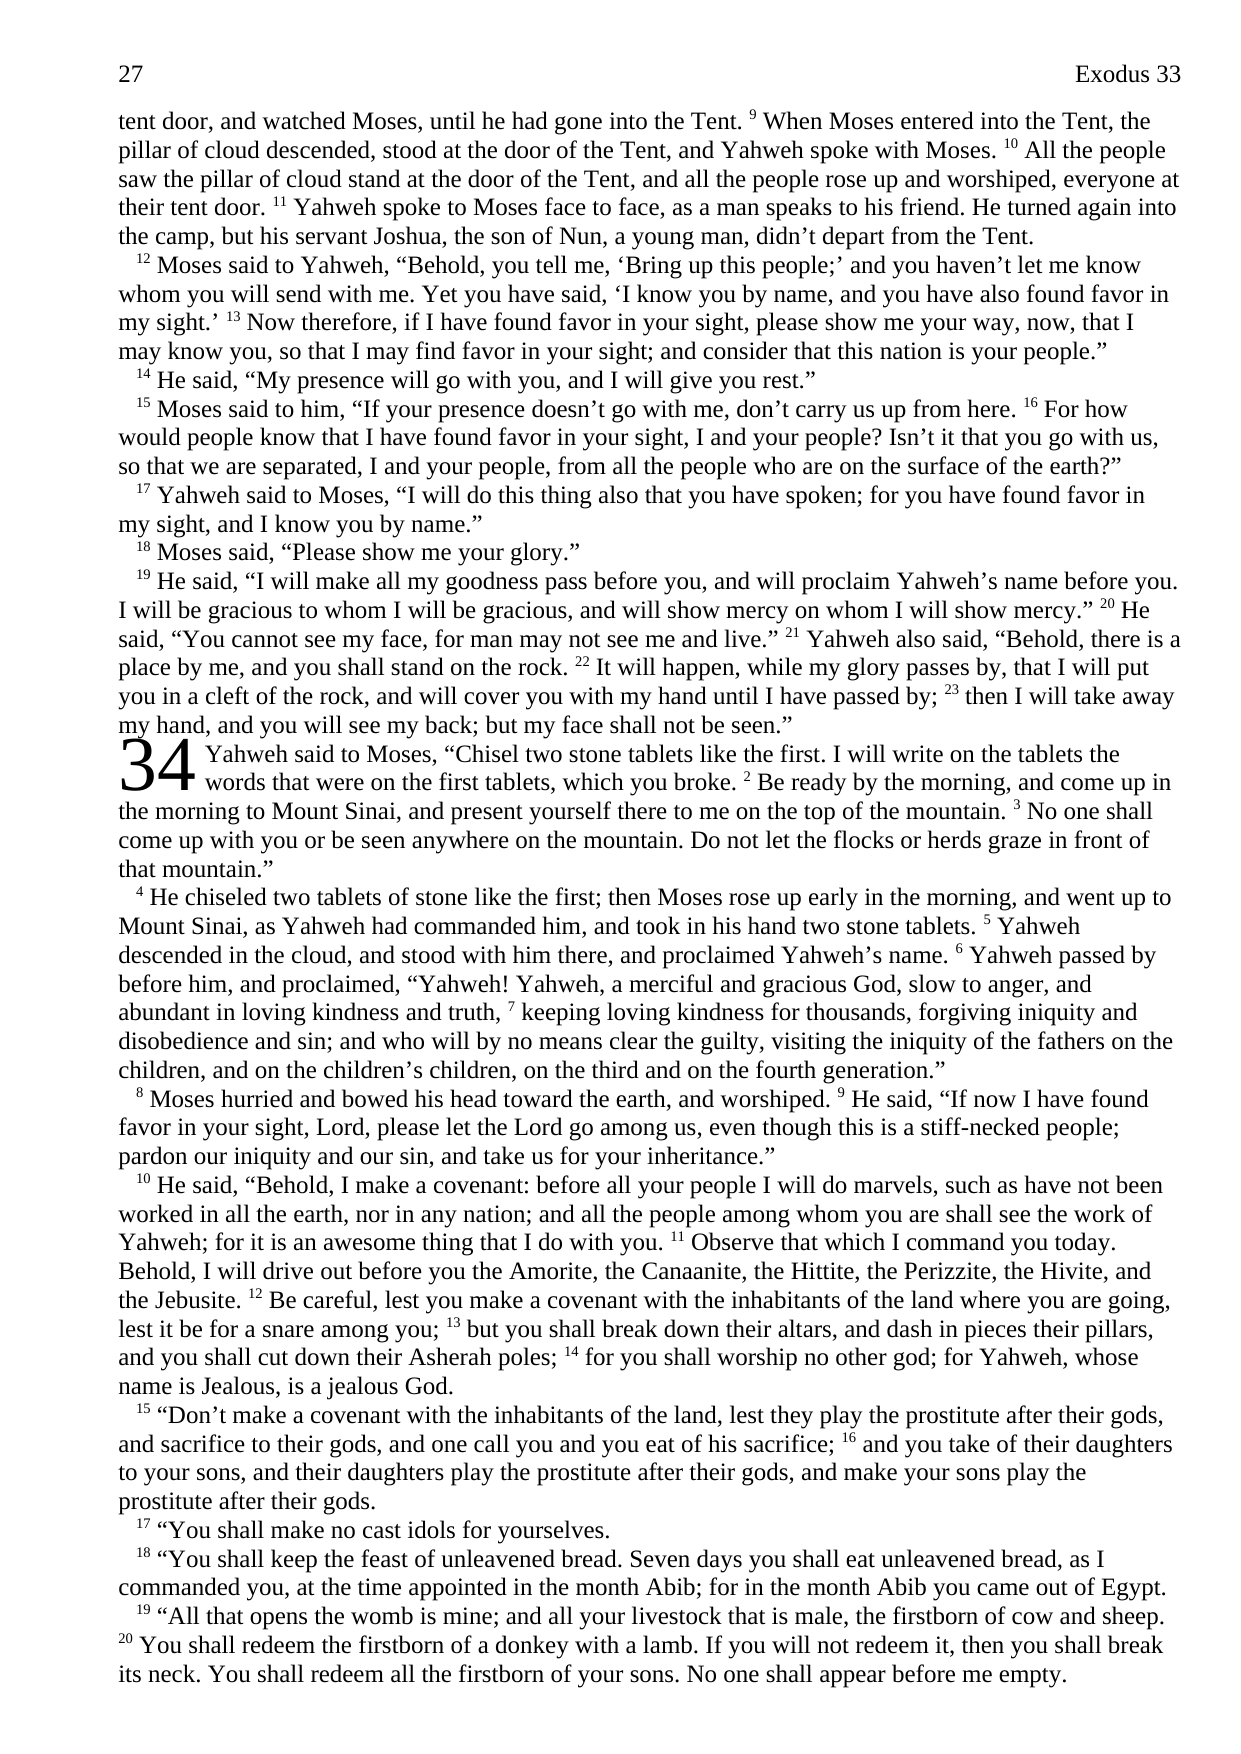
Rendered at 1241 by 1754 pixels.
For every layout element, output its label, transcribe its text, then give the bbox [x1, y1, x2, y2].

text 17 “You shall make no cast idols for yourselves. [118, 1515, 1181, 1544]
text 12 Moses said to Yahweh, “Behold, you tell me, ‘Bring up this people;’ and you haven’t let me know whom you will send with me. Yet you have said, ‘I know you by name, and you have also found favor in my sight.’ 13 Now therefore, if I have found favor in your sight, please show me your way, now, that I may know you, so that I may find favor in your sight; and consider that this nation is your people.” [118, 250, 1181, 365]
text 19 He said, “I will make all my goodness pass before you, and will proclaim Yahweh’s name before you. I will be gracious to whom I will be gracious, and will show mercy on whom I will show mercy.” 20 He said, “You cannot see my face, for man may not see me and live.” 21 Yahweh also said, “Behold, there is a place by me, and you shall stand on the rock. 22 It will happen, while my glory passes by, that I will put you in a cleft of the rock, and will cover you with my hand until I have passed by; 23 then I will take away my hand, and you will see my back; but my face shall not be seen.” [118, 566, 1181, 739]
text 18 Moses said, “Please show me your glory.” [118, 537, 1181, 566]
text 15 Moses said to him, “If your presence doesn’t go with me, don’t carry us up from here. 16 For how would people know that I have found favor in your sight, I and your people? Isn’t it that you go with us, so that we are separated, I and your people, from all the people who are on the surface of the earth?” [118, 394, 1181, 480]
text 10 He said, “Behold, I make a covenant: before all your people I will do marvels, such as have not been worked in all the earth, nor in any nation; and all the people among whom you are shall see the work of Yahweh; for it is an awesome thing that I do with you. 11 Observe that which I command you today. Behold, I will drive out before you the Amorite, the Canaanite, the Hittite, the Perizzite, the Hivite, and the Jebusite. 12 Be careful, lest you make a covenant with the inhabitants of the land where you are going, lest it be for a snare among you; 13 but you shall break down their altars, and dash in pieces their pillars, and you shall cut down their Asherah poles; 14 for you shall worship no other god; for Yahweh, whose name is Jealous, is a jealous God. [118, 1170, 1181, 1400]
text 17 Yahweh said to Moses, “I will do this thing also that you have spoken; for you have found favor in my sight, and I know you by name.” [118, 480, 1181, 537]
text 34Yahweh said to Moses, “Chisel two stone tablets like the first. I will write on the tablets the words that were on the first tablets, which you broke. 2 Be ready by the morning, and come up in the morning to Mount Sinai, and present yourself there to me on the top of the mountain. 3 No one shall come up with you or be seen anywhere on the mountain. Do not let the flocks or herds graze in front of that mountain.” [118, 739, 1181, 882]
text tent door, and watched Moses, until he had gone into the Tent. 9 When Moses entered into the Tent, the pillar of cloud descended, stood at the door of the Tent, and Yahweh spoke with Moses. 10 All the people saw the pillar of cloud stand at the door of the Tent, and all the people rose up and worshiped, everyone at their tent door. 11 Yahweh spoke to Moses face to face, as a man speaks to his friend. He turned again into the camp, but his servant Joshua, the son of Nun, a young man, didn’t depart from the Tent. [118, 106, 1181, 250]
text 4 He chiseled two tablets of stone like the first; then Moses rose up early in the morning, and went up to Mount Sinai, as Yahweh had commanded him, and took in his hand two stone tablets. 5 Yahweh descended in the cloud, and stood with him there, and proclaimed Yahweh’s name. 6 Yahweh passed by before him, and proclaimed, “Yahweh! Yahweh, a merciful and gracious God, slow to anger, and abundant in loving kindness and truth, 7 keeping loving kindness for thousands, forgiving iniquity and disobedience and sin; and who will by no means clear the guilty, visiting the iniquity of the fathers on the children, and on the children’s children, on the third and on the fourth generation.” [118, 882, 1181, 1084]
text 14 He said, “My presence will go with you, and I will give you rest.” [118, 365, 1181, 394]
text 8 Moses hurried and bowed his head toward the earth, and worshiped. 9 He said, “If now I have found favor in your sight, Lord, please let the Lord go among us, even though this is a stiff-necked people; pardon our iniquity and our sin, and take us for your inheritance.” [118, 1084, 1181, 1170]
text 18 “You shall keep the feast of unleavened bread. Seven days you shall eat unleavened bread, as I commanded you, at the time appointed in the month Abib; for in the month Abib you came out of Egypt. [118, 1544, 1181, 1601]
text 19 “All that opens the womb is mine; and all your livestock that is male, the firstborn of cow and sheep. 20 You shall redeem the firstborn of a donkey with a lamb. If you will not redeem it, then you shall break its neck. You shall redeem all the firstborn of your sons. No one shall appear before me empty. [118, 1601, 1181, 1687]
text 15 “Don’t make a covenant with the inhabitants of the land, lest they play the prostitute after their gods, and sacrifice to their gods, and one call you and you eat of his sacrifice; 16 and you take of their daughters to your sons, and their daughters play the prostitute after their gods, and make your sons play the prostitute after their gods. [118, 1400, 1181, 1515]
